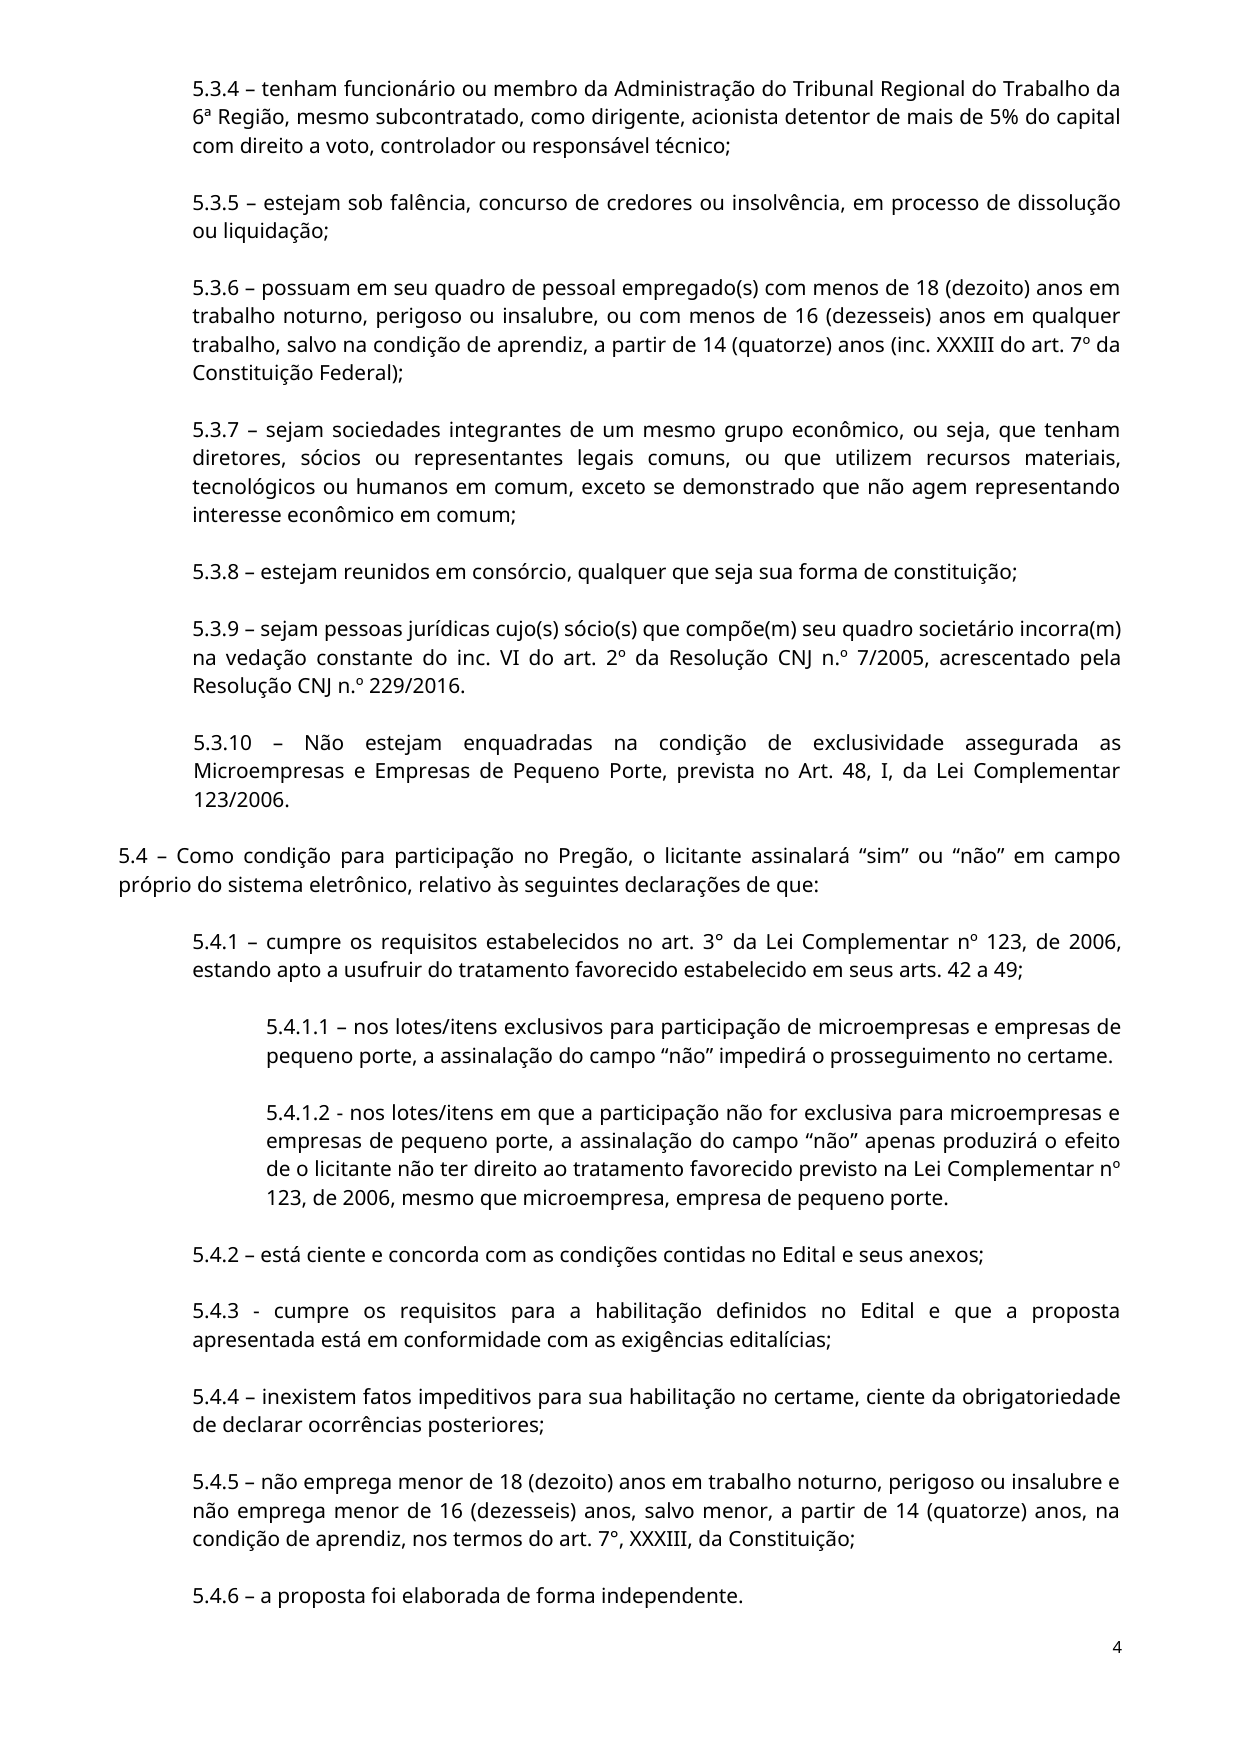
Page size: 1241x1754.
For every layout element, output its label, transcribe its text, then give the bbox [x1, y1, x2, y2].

text 5.3.10 – Não estejam enquadradas na condição de exclusividade assegurada as Microempresas e Empresas de Pequeno Porte, prevista no Art. 48, I, da Lei Complementar 123/2006. [193, 728, 1122, 813]
text 5.4.5 – não emprega menor de 18 (dezoito) anos em trabalho noturno, perigoso ou insalubre e não emprega menor de 16 (dezesseis) anos, salvo menor, a partir de 14 (quatorze) anos, na condição de aprendiz, nos termos do art. 7°, XXXIII, da Constituição; [192, 1467, 1122, 1553]
text 5.3.7 – sejam sociedades integrantes de um mesmo grupo econômico, ou seja, que tenham diretores, sócios ou representantes legais comuns, ou que utilizem recursos materiais, tecnológicos ou humanos em comum, exceto se demonstrado que não agem representando interesse econômico em comum; [192, 415, 1122, 529]
text 5.3.9 – sejam pessoas jurídicas cujo(s) sócio(s) que compõe(m) seu quadro societário incorra(m) na vedação constante do inc. VI do art. 2º da Resolução CNJ n.º 7/2005, acrescentado pela Resolução CNJ n.º 229/2016. [192, 614, 1122, 699]
text 5.3.6 – possuam em seu quadro de pessoal empregado(s) com menos de 18 (dezoito) anos em trabalho noturno, perigoso ou insalubre, ou com menos de 16 (dezesseis) anos em qualquer trabalho, salvo na condição de aprendiz, a partir de 14 (quatorze) anos (inc. XXXIII do art. 7º da Constituição Federal); [192, 273, 1122, 387]
text 5.3.5 – estejam sob falência, concurso de credores ou insolvência, em processo de dissolução ou liquidação; [192, 188, 1122, 244]
text 5.3.4 – tenham funcionário ou membro da Administração do Tribunal Regional do Trabalho da 6ª Região, mesmo subcontratado, como dirigente, acionista detentor de mais de 5% do capital com direito a voto, controlador ou responsável técnico; [192, 74, 1122, 159]
text 5.4 – Como condição para participação no Pregão, o licitante assinalará “sim” ou “não” em campo próprio do sistema eletrônico, relativo às seguintes declarações de que: [118, 842, 1122, 898]
text 5.4.3 - cumpre os requisitos para a habilitação definidos no Edital e que a proposta apresentada está em conformidade com as exigências editalícias; [192, 1297, 1122, 1353]
text 5.4.4 – inexistem fatos impeditivos para sua habilitação no certame, ciente da obrigatoriedade de declarar ocorrências posteriores; [192, 1382, 1122, 1439]
text 5.3.8 – estejam reunidos em consórcio, qualquer que seja sua forma de constituição; [192, 557, 1122, 586]
text 5.4.1.1 – nos lotes/itens exclusivos para participação de microempresas e empresas de pequeno porte, a assinalação do campo “não” impedirá o prosseguimento no certame. [266, 1012, 1122, 1069]
text 5.4.2 – está ciente e concorda com as condições contidas no Edital e seus anexos; [192, 1240, 1122, 1268]
text 5.4.6 – a proposta foi elaborada de forma independente. [192, 1581, 1122, 1609]
text 5.4.1 – cumpre os requisitos estabelecidos no art. 3° da Lei Complementar nº 123, de 2006, estando apto a usufruir do tratamento favorecido estabelecido em seus arts. 42 a 49; [192, 927, 1122, 984]
text 5.4.1.2 - nos lotes/itens em que a participação não for exclusiva para microempresas e empresas de pequeno porte, a assinalação do campo “não” apenas produzirá o efeito de o licitante não ter direito ao tratamento favorecido previsto na Lei Complementar nº 123, de 2006, mesmo que microempresa, empresa de pequeno porte. [266, 1098, 1122, 1211]
